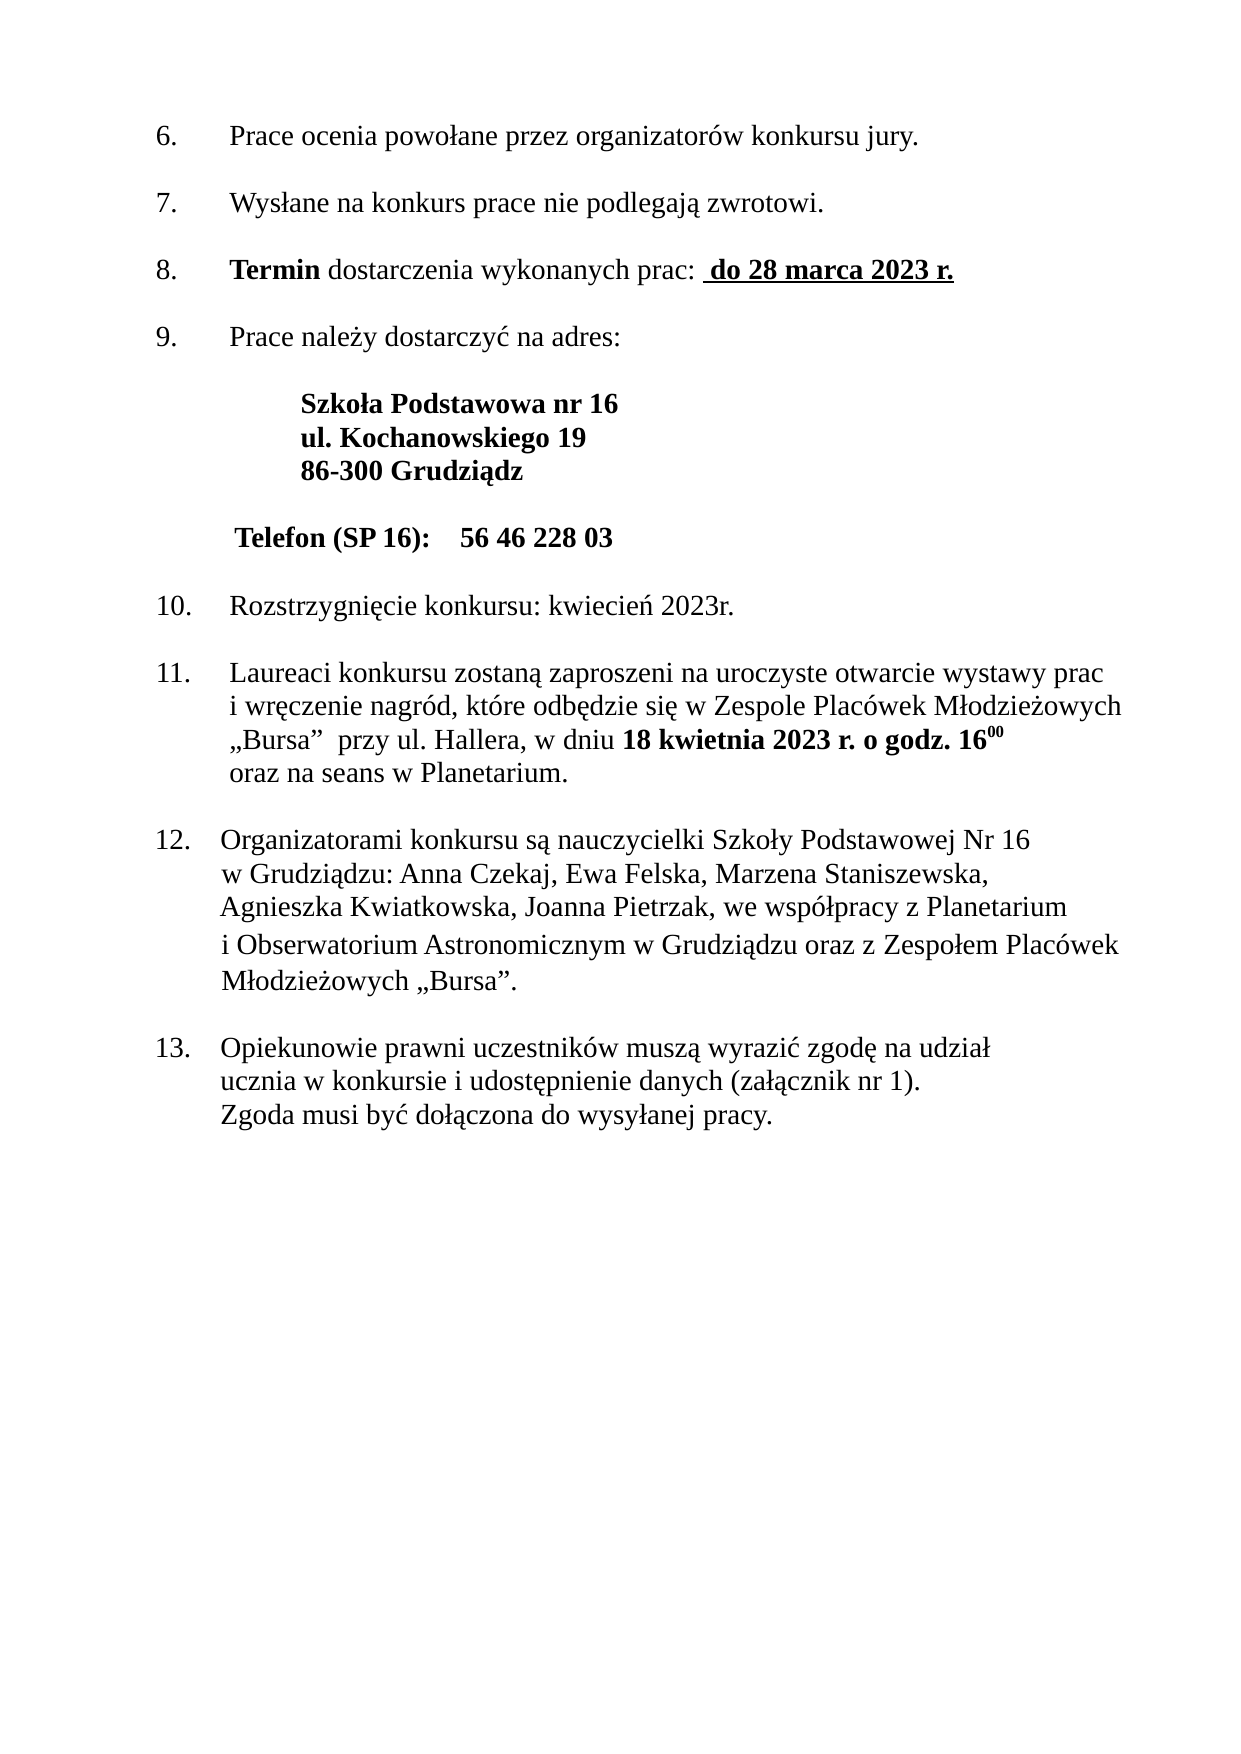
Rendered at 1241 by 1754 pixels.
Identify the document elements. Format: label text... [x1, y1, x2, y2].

text Szkoła Podstawowa nr 16 [118, 386, 1122, 420]
list Prace ocenia powołane przez organizatorów konkursu jury. [156, 118, 1122, 152]
text Agnieszka Kwiatkowska, Joanna Pietrzak, we współpracy z Planetarium [192, 889, 1122, 923]
text 13. Opiekunowie prawni uczestników muszą wyrazić zgodę na udział [118, 1030, 1122, 1063]
list i wręczenie nagród, które odbędzie się w Zespole Placówek Młodzieżowych „Bursa” przy ul. Hallera, w dniu 18 kwietnia 2023 r. o godz. 1600 [156, 688, 1122, 755]
text 86-300 Grudziądz [118, 453, 1122, 487]
list Prace należy dostarczyć na adres: [156, 319, 1122, 353]
list Wysłane na konkurs prace nie podlegają zwrotowi. [156, 185, 1122, 219]
text i Obserwatorium Astronomicznym w Grudziądzu oraz z Zespołem Placówek [192, 923, 1122, 963]
text Zgoda musi być dołączona do wysyłanej pracy. [118, 1097, 1122, 1131]
text Telefon (SP 16): 56 46 228 03 [118, 521, 1122, 554]
text 12. Organizatorami konkursu są nauczycielki Szkoły Podstawowej Nr 16 [118, 822, 1122, 856]
text w Grudziądzu: Anna Czekaj, Ewa Felska, Marzena Staniszewska, [192, 856, 1122, 889]
text ucznia w konkursie i udostępnienie danych (załącznik nr 1). [118, 1063, 1122, 1097]
list Termin dostarczenia wykonanych prac: do 28 marca 2023 r. [156, 252, 1122, 286]
list Laureaci konkursu zostaną zaproszeni na uroczyste otwarcie wystawy prac [156, 655, 1122, 688]
list Rozstrzygnięcie konkursu: kwiecień 2023r. [156, 588, 1122, 621]
list oraz na seans w Planetarium. [156, 755, 1122, 789]
text ul. Kochanowskiego 19 [118, 420, 1122, 453]
text Młodzieżowych „Bursa”. [192, 963, 1122, 996]
